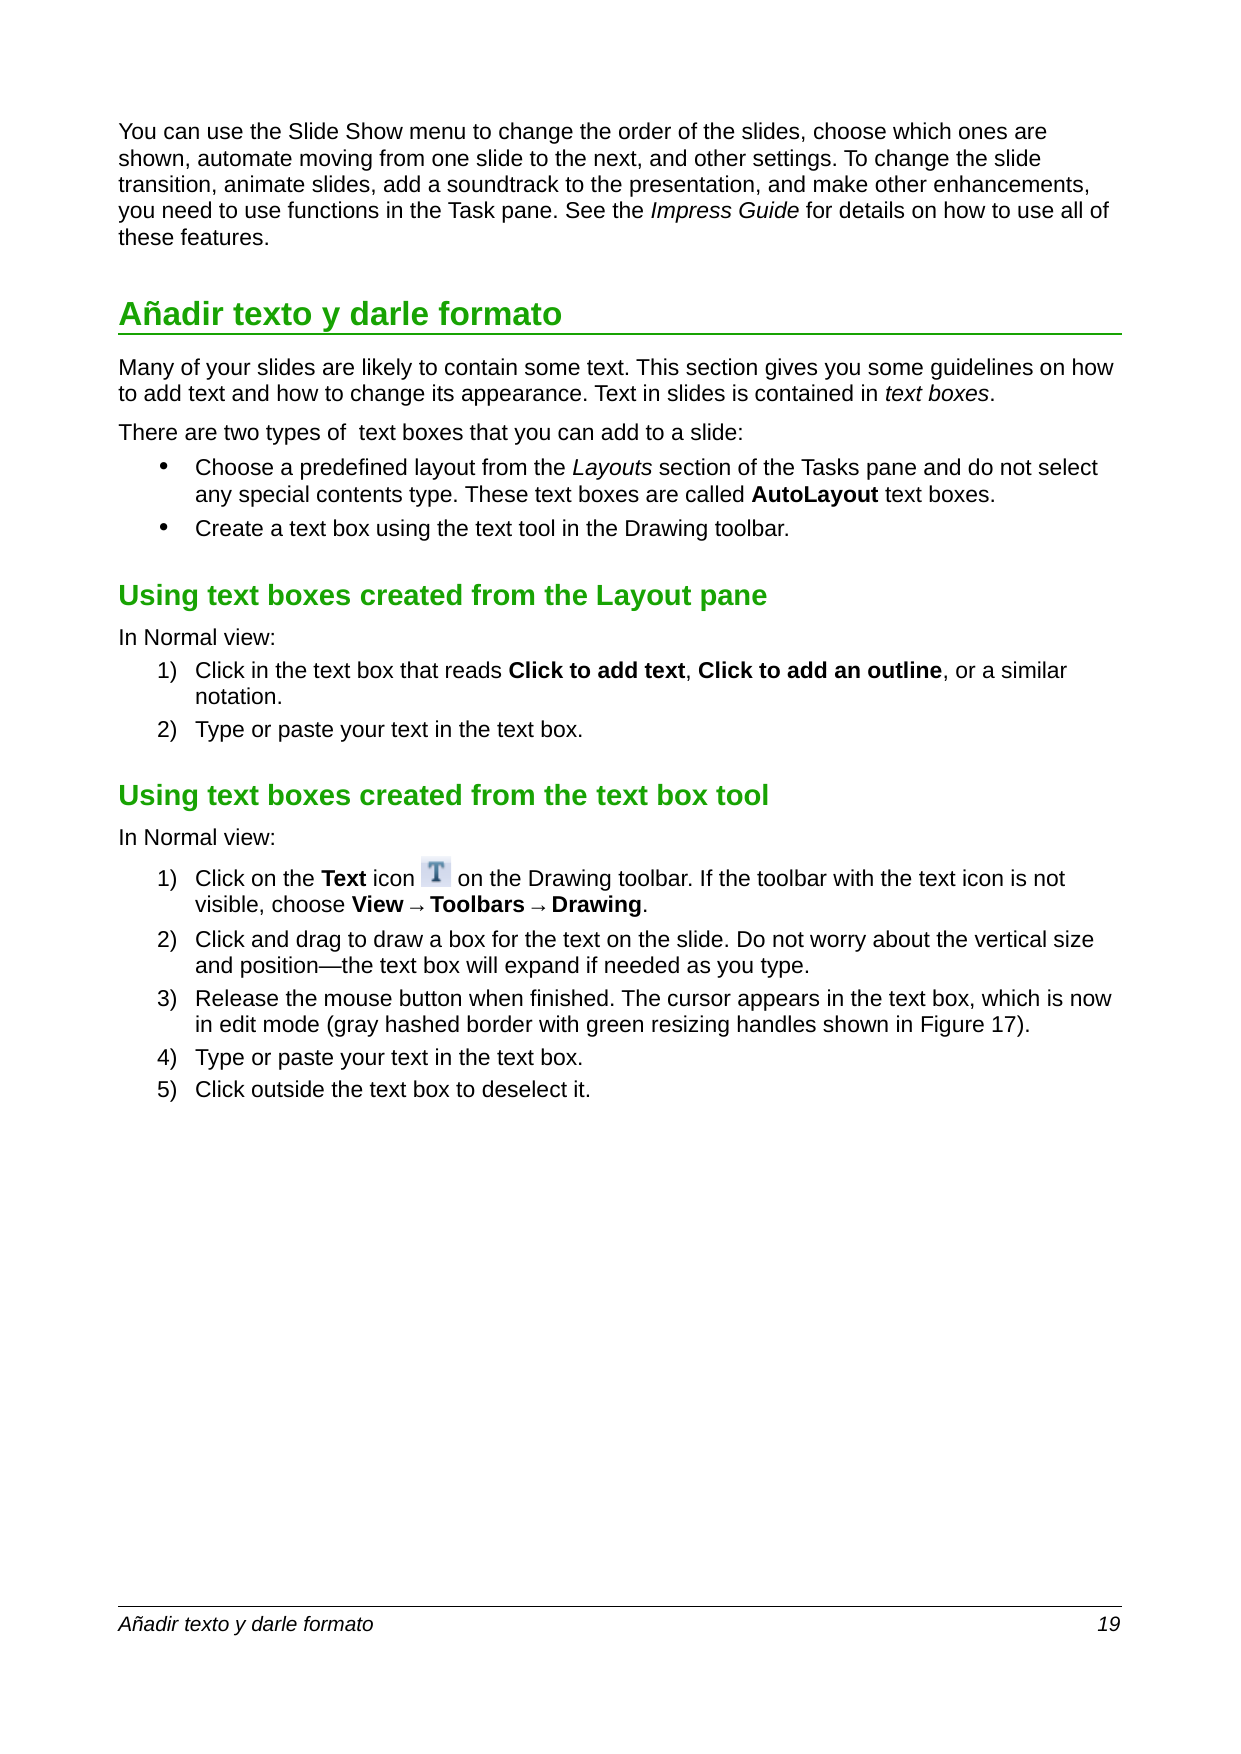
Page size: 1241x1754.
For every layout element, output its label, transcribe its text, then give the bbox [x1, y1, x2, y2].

list In Normal view: [118, 823, 1122, 850]
list Click on the Text icon on the Drawing toolbar. If the toolbar with the text icon is not visible, choose View → Toolbars → Drawing. [177, 856, 1122, 919]
list Click in the text box that reads Click to add text, Click to add an outline, or a similar notation. [177, 657, 1122, 709]
subtitle Añadir texto y darle formato [118, 294, 1122, 333]
text You can use the Slide Show menu to change the order of the slides, choose which ones are shown, automate moving from one slide to the next, and other settings. To change the slide transition, animate slides, add a soundtrack to the presentation, and make other enhancements, you need to use functions in the Task pane. See the Impress Guide for details on how to use all of these features. [118, 118, 1122, 250]
subtitle Using text boxes created from the Layout pane [118, 578, 1122, 612]
list Type or paste your text in the text box. [177, 716, 1122, 742]
list There are two types of text boxes that you can add to a slide: [118, 419, 1122, 445]
text Many of your slides are likely to contain some text. This section gives you some guidelines on how to add text and how to change its appearance. Text in slides is contained in text boxes. [118, 354, 1122, 406]
subtitle Using text boxes created from the text box tool [118, 778, 1122, 811]
picture [421, 856, 452, 887]
list Click outside the text box to deselect it. [177, 1076, 1122, 1103]
list Release the mouse button when finished. The cursor appears in the text box, which is now in edit mode (gray hashed border with green resizing handles shown in Figure 17). [177, 985, 1122, 1037]
list Click and drag to draw a box for the text on the slide. Do not worry about the vertical size and position—the text box will expand if needed as you type. [177, 926, 1122, 978]
list Create a text box using the text tool in the Drawing toolbar. [156, 513, 1122, 543]
list Type or paste your text in the text box. [177, 1044, 1122, 1070]
list Choose a predefined layout from the Layouts section of the Tasks pane and do not select any special contents type. These text boxes are called AutoLayout text boxes. [156, 452, 1122, 507]
list In Normal view: [118, 624, 1122, 650]
